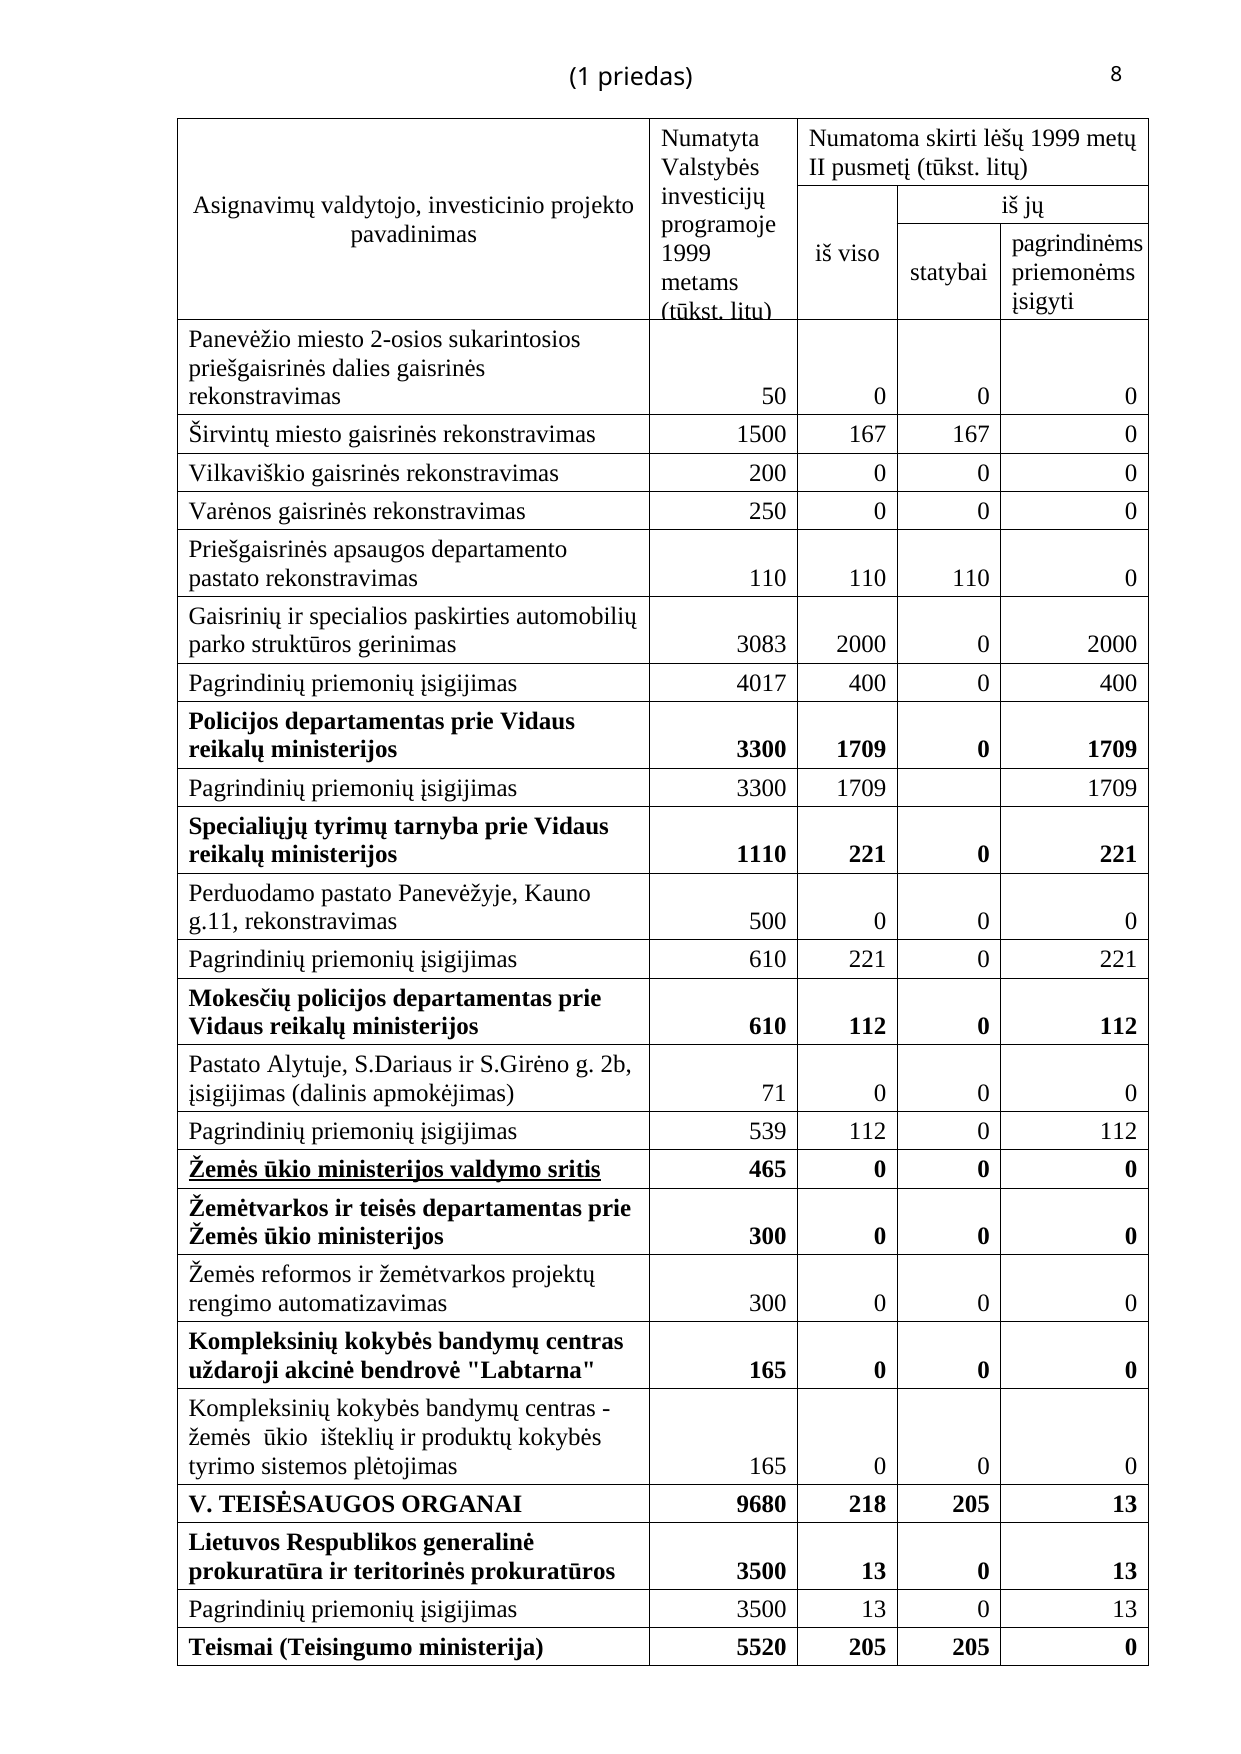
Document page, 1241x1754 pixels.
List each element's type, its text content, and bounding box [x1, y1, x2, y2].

table_cell 465 [650, 1150, 797, 1187]
table_cell 0 [1001, 530, 1148, 596]
table_cell 3300 [650, 702, 797, 767]
table_cell 167 [798, 415, 897, 452]
table_cell 0 [898, 454, 1000, 491]
table_header Numatoma skirti lėšų 1999 metų II pusmetį (tūkst. litų) [798, 119, 1148, 185]
table_cell 539 [650, 1112, 797, 1149]
table_cell 0 [1001, 1150, 1148, 1187]
table_cell 1110 [650, 807, 797, 872]
table_cell 2000 [798, 597, 897, 662]
table_cell 110 [798, 530, 897, 596]
table_cell 400 [798, 664, 897, 701]
table_cell 3083 [650, 597, 797, 662]
table_cell 610 [650, 940, 797, 977]
table_cell 0 [798, 1045, 897, 1111]
table_cell 205 [798, 1628, 897, 1665]
table_cell 0 [898, 664, 1000, 701]
table_cell Kompleksinių kokybės bandymų centras uždaroji akcinė bendrovė "Labtarna" [178, 1322, 649, 1388]
table_cell 13 [1001, 1590, 1148, 1627]
table_cell 1709 [798, 702, 897, 767]
table_cell 0 [1001, 1189, 1148, 1254]
table_cell Širvintų miesto gaisrinės rekonstravimas [178, 415, 649, 452]
table_cell 300 [650, 1189, 797, 1254]
table_cell Specialiųjų tyrimų tarnyba prie Vidaus reikalų ministerijos [178, 807, 649, 872]
table_cell Žemės ūkio ministerijos valdymo sritis [178, 1150, 649, 1187]
table_cell Pagrindinių priemonių įsigijimas [178, 664, 649, 701]
table_cell Žemėtvarkos ir teisės departamentas prie Žemės ūkio ministerijos [178, 1189, 649, 1254]
table_cell 0 [898, 979, 1000, 1044]
table_cell 0 [1001, 1255, 1148, 1321]
table_cell 165 [650, 1322, 797, 1388]
table_cell 205 [898, 1628, 1000, 1665]
table_cell 610 [650, 979, 797, 1044]
table_cell 13 [1001, 1485, 1148, 1522]
table_cell 3500 [650, 1523, 797, 1589]
table_cell Pagrindinių priemonių įsigijimas [178, 1590, 649, 1627]
table_cell 110 [898, 530, 1000, 596]
table_cell Žemės reformos ir žemėtvarkos projektų rengimo automatizavimas [178, 1255, 649, 1321]
table_cell 1709 [1001, 702, 1148, 767]
table_cell 0 [898, 597, 1000, 662]
table_cell 3300 [650, 769, 797, 806]
table_cell Mokesčių policijos departamentas prie Vidaus reikalų ministerijos [178, 979, 649, 1044]
table_cell 0 [898, 807, 1000, 872]
table_cell 167 [898, 415, 1000, 452]
table_cell 5520 [650, 1628, 797, 1665]
table_cell 0 [898, 1112, 1000, 1149]
table_cell [898, 769, 1000, 806]
table_cell pagrindinėms priemonėms įsigyti [1001, 224, 1148, 319]
table_cell 0 [898, 492, 1000, 529]
table_cell 218 [798, 1485, 897, 1522]
table_cell Pagrindinių priemonių įsigijimas [178, 769, 649, 806]
table_cell 71 [650, 1045, 797, 1111]
table_cell 0 [798, 454, 897, 491]
table_cell 221 [1001, 940, 1148, 977]
table_cell 221 [1001, 807, 1148, 872]
table_cell Pagrindinių priemonių įsigijimas [178, 940, 649, 977]
table_cell 0 [798, 320, 897, 414]
table_cell 0 [898, 1150, 1000, 1187]
table_cell 0 [798, 1189, 897, 1254]
table_cell 112 [798, 979, 897, 1044]
table_cell Panevėžio miesto 2-osios sukarintosios priešgaisrinės dalies gaisrinės rekonstravimas [178, 320, 649, 414]
table_cell 0 [1001, 874, 1148, 939]
table_cell Perduodamo pastato Panevėžyje, Kauno g.11, rekonstravimas [178, 874, 649, 939]
table_cell 0 [1001, 1322, 1148, 1388]
table_cell 0 [898, 320, 1000, 414]
table_cell Kompleksinių kokybės bandymų centras - žemės ūkio išteklių ir produktų kokybės tyrimo sistemos plėtojimas [178, 1389, 649, 1484]
table_cell 0 [798, 1255, 897, 1321]
table_header Numatyta Valstybės investicijų programoje 1999 metams (tūkst. litų) [650, 119, 797, 319]
table_cell 0 [898, 1255, 1000, 1321]
table_cell 1709 [798, 769, 897, 806]
table_cell 9680 [650, 1485, 797, 1522]
table_cell 0 [898, 1389, 1000, 1484]
table_cell 0 [1001, 320, 1148, 414]
table_cell 165 [650, 1389, 797, 1484]
table_cell 112 [1001, 1112, 1148, 1149]
table_cell 300 [650, 1255, 797, 1321]
table_cell 221 [798, 807, 897, 872]
table_cell 1709 [1001, 769, 1148, 806]
table_cell Lietuvos Respublikos generalinė prokuratūra ir teritorinės prokuratūros [178, 1523, 649, 1589]
table_cell 221 [798, 940, 897, 977]
table_cell 400 [1001, 664, 1148, 701]
table_cell 0 [1001, 415, 1148, 452]
table_cell 250 [650, 492, 797, 529]
table_cell 0 [798, 874, 897, 939]
table_cell 500 [650, 874, 797, 939]
table_cell Varėnos gaisrinės rekonstravimas [178, 492, 649, 529]
table_cell 200 [650, 454, 797, 491]
table_cell 205 [898, 1485, 1000, 1522]
table_cell iš jų [898, 186, 1148, 223]
table_cell 50 [650, 320, 797, 414]
table_cell Vilkaviškio gaisrinės rekonstravimas [178, 454, 649, 491]
table_cell 3500 [650, 1590, 797, 1627]
table_cell 112 [798, 1112, 897, 1149]
table_cell Teismai (Teisingumo ministerija) [178, 1628, 649, 1665]
table_cell 0 [898, 940, 1000, 977]
table_cell 0 [1001, 1628, 1148, 1665]
table_cell 4017 [650, 664, 797, 701]
table_cell statybai [898, 224, 1000, 319]
table_cell 0 [1001, 1045, 1148, 1111]
table_cell 0 [898, 702, 1000, 767]
table_cell 0 [1001, 454, 1148, 491]
table_cell 0 [898, 1590, 1000, 1627]
table_cell Pastato Alytuje, S.Dariaus ir S.Girėno g. 2b, įsigijimas (dalinis apmokėjimas) [178, 1045, 649, 1111]
table_cell 0 [898, 1322, 1000, 1388]
table_cell 13 [798, 1523, 897, 1589]
table_cell 112 [1001, 979, 1148, 1044]
table_cell 13 [798, 1590, 897, 1627]
table_cell 0 [898, 1189, 1000, 1254]
table_cell 1500 [650, 415, 797, 452]
table_cell 0 [798, 1389, 897, 1484]
table_cell iš viso [798, 186, 897, 319]
table_cell 13 [1001, 1523, 1148, 1589]
table_cell Policijos departamentas prie Vidaus reikalų ministerijos [178, 702, 649, 767]
table_cell 2000 [1001, 597, 1148, 662]
table_cell 0 [898, 1523, 1000, 1589]
table_cell Gaisrinių ir specialios paskirties automobilių parko struktūros gerinimas [178, 597, 649, 662]
table_cell Pagrindinių priemonių įsigijimas [178, 1112, 649, 1149]
table_cell Priešgaisrinės apsaugos departamento pastato rekonstravimas [178, 530, 649, 596]
table_header Asignavimų valdytojo, investicinio projekto pavadinimas [178, 119, 649, 319]
table_cell 0 [798, 492, 897, 529]
table_cell 0 [798, 1322, 897, 1388]
table_cell 0 [1001, 1389, 1148, 1484]
table_cell 0 [898, 874, 1000, 939]
table_cell 110 [650, 530, 797, 596]
table_cell 0 [798, 1150, 897, 1187]
table_cell 0 [898, 1045, 1000, 1111]
table_cell V. TEISĖSAUGOS ORGANAI [178, 1485, 649, 1522]
table_cell 0 [1001, 492, 1148, 529]
